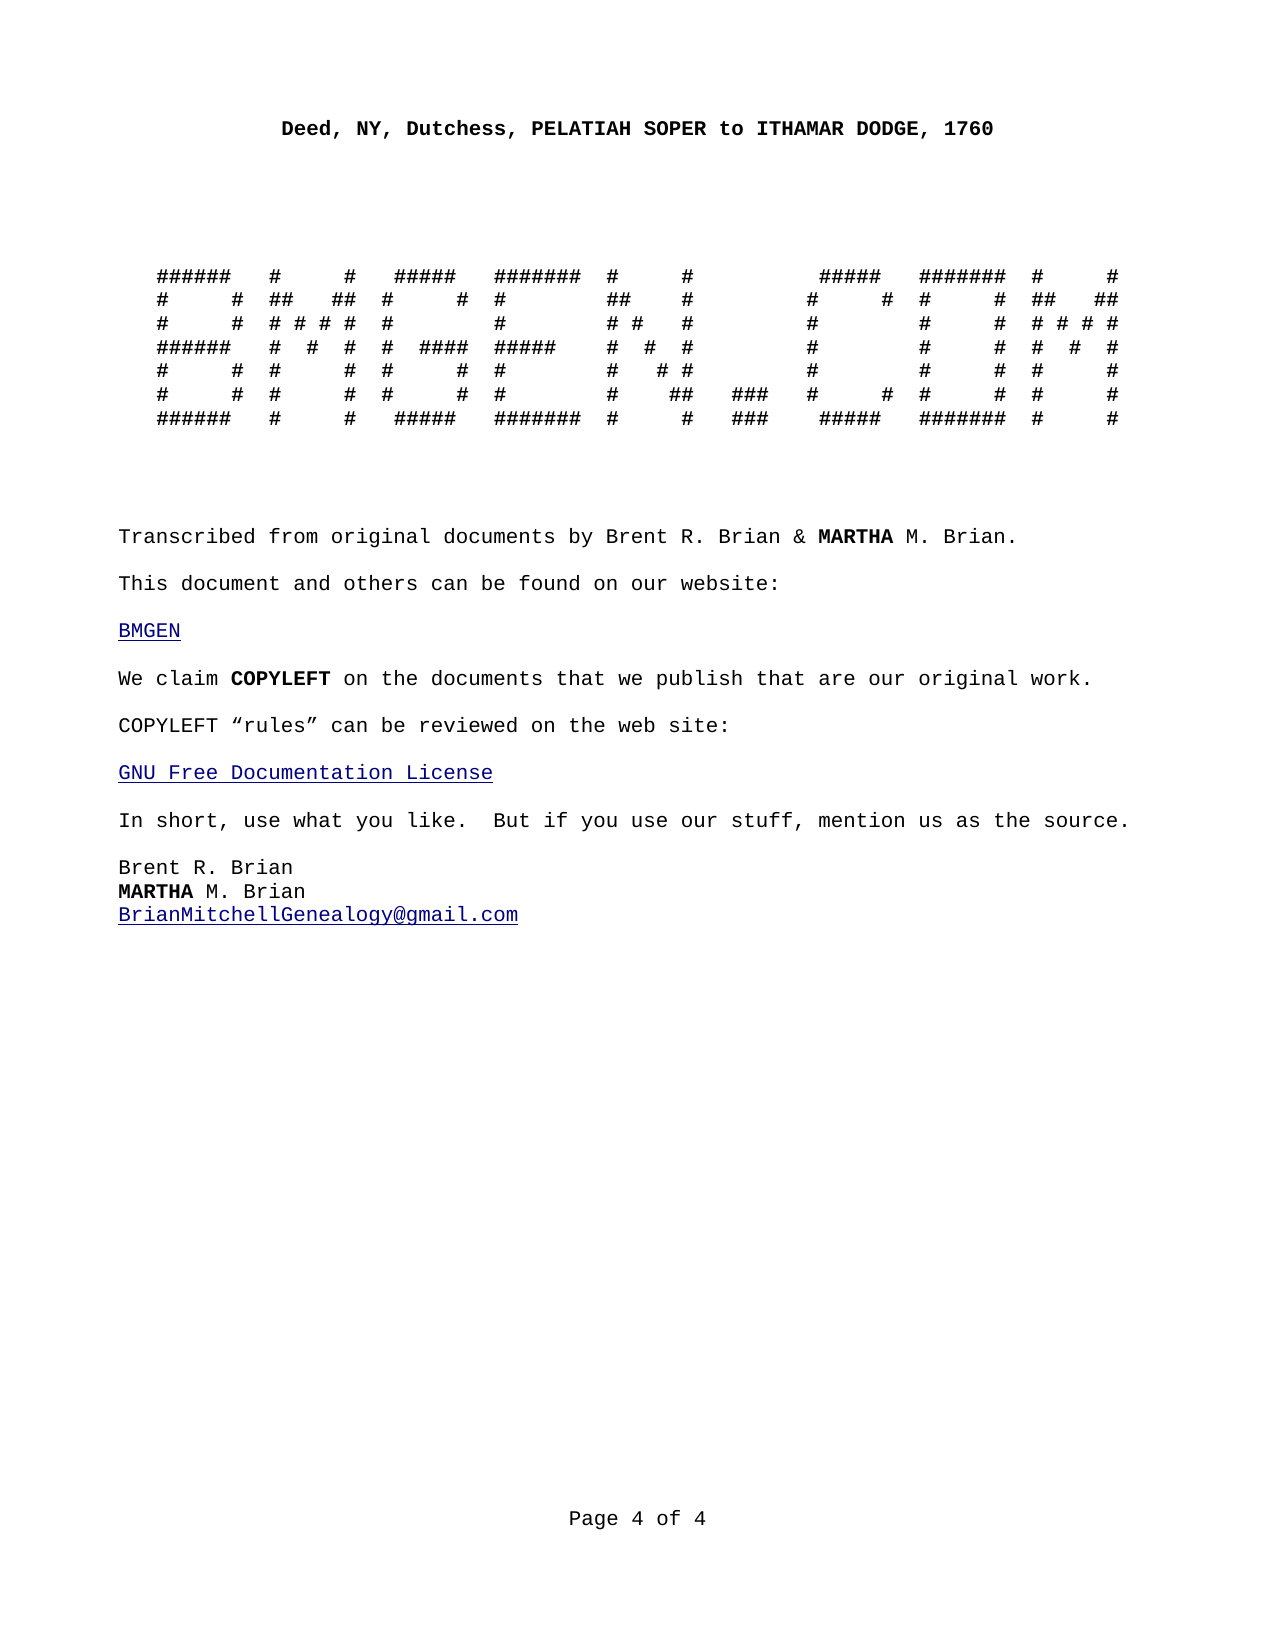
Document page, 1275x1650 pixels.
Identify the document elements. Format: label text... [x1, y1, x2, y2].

text BMGEN [118, 621, 1157, 644]
text Transcribed from original documents by Brent R. Brian & MARTHA M. Brian. [118, 526, 1157, 549]
text This document and others can be found on our website: [118, 573, 1157, 597]
text Brent R. Brian [118, 857, 1157, 881]
text # # # # # # # # # # # # # # # # # # [118, 313, 1157, 337]
text We claim COPYLEFT on the documents that we publish that are our original work. [118, 668, 1157, 691]
text ###### # # # # #### ##### # # # # # # # # # [118, 337, 1157, 360]
text COPYLEFT “rules” can be reviewed on the web site: [118, 715, 1157, 739]
text # # ## ## # # # ## # # # # # ## ## [118, 289, 1157, 313]
text ###### # # ##### ####### # # ### ##### ####### # # [118, 408, 1157, 431]
text # # # # # # # # # # # # # # # [118, 360, 1157, 384]
text GNU Free Documentation License [118, 762, 1157, 786]
text BrianMitchellGenealogy@gmail.com [118, 904, 1157, 928]
text MARTHA M. Brian [118, 881, 1157, 904]
text ###### # # ##### ####### # # ##### ####### # # [118, 266, 1157, 289]
text In short, use what you like. But if you use our stuff, mention us as the source. [118, 810, 1157, 833]
text # # # # # # # # ## ### # # # # # # [118, 384, 1157, 408]
